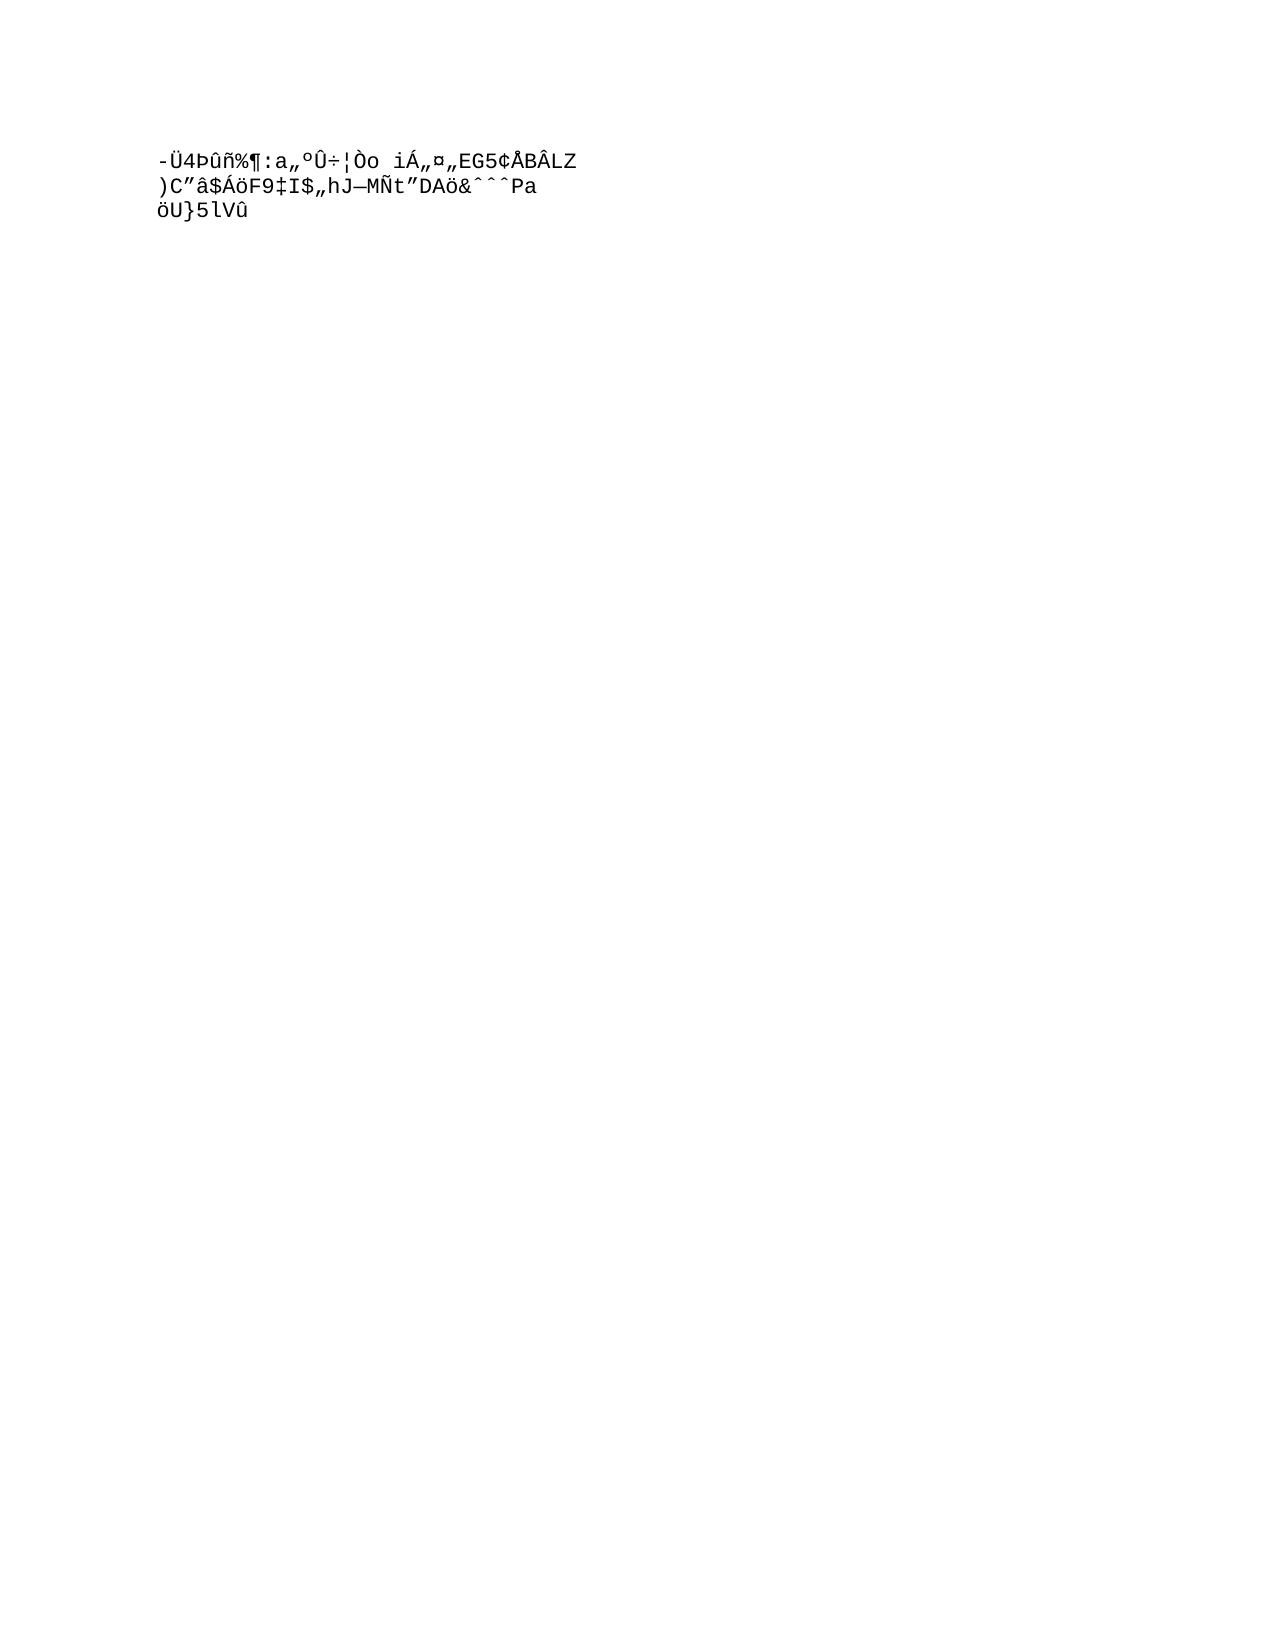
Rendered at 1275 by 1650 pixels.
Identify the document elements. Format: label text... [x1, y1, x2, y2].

text -Ü4Þûñ%¶:a„ºÛ÷¦Ò­o iÁ„¤„EG5¢ÅBÂLZ )C”â$ÁöF9‡I$„hJ­—MÑt”DAö&ˆˆˆPa öU­}5lVû [156, 150, 1118, 224]
